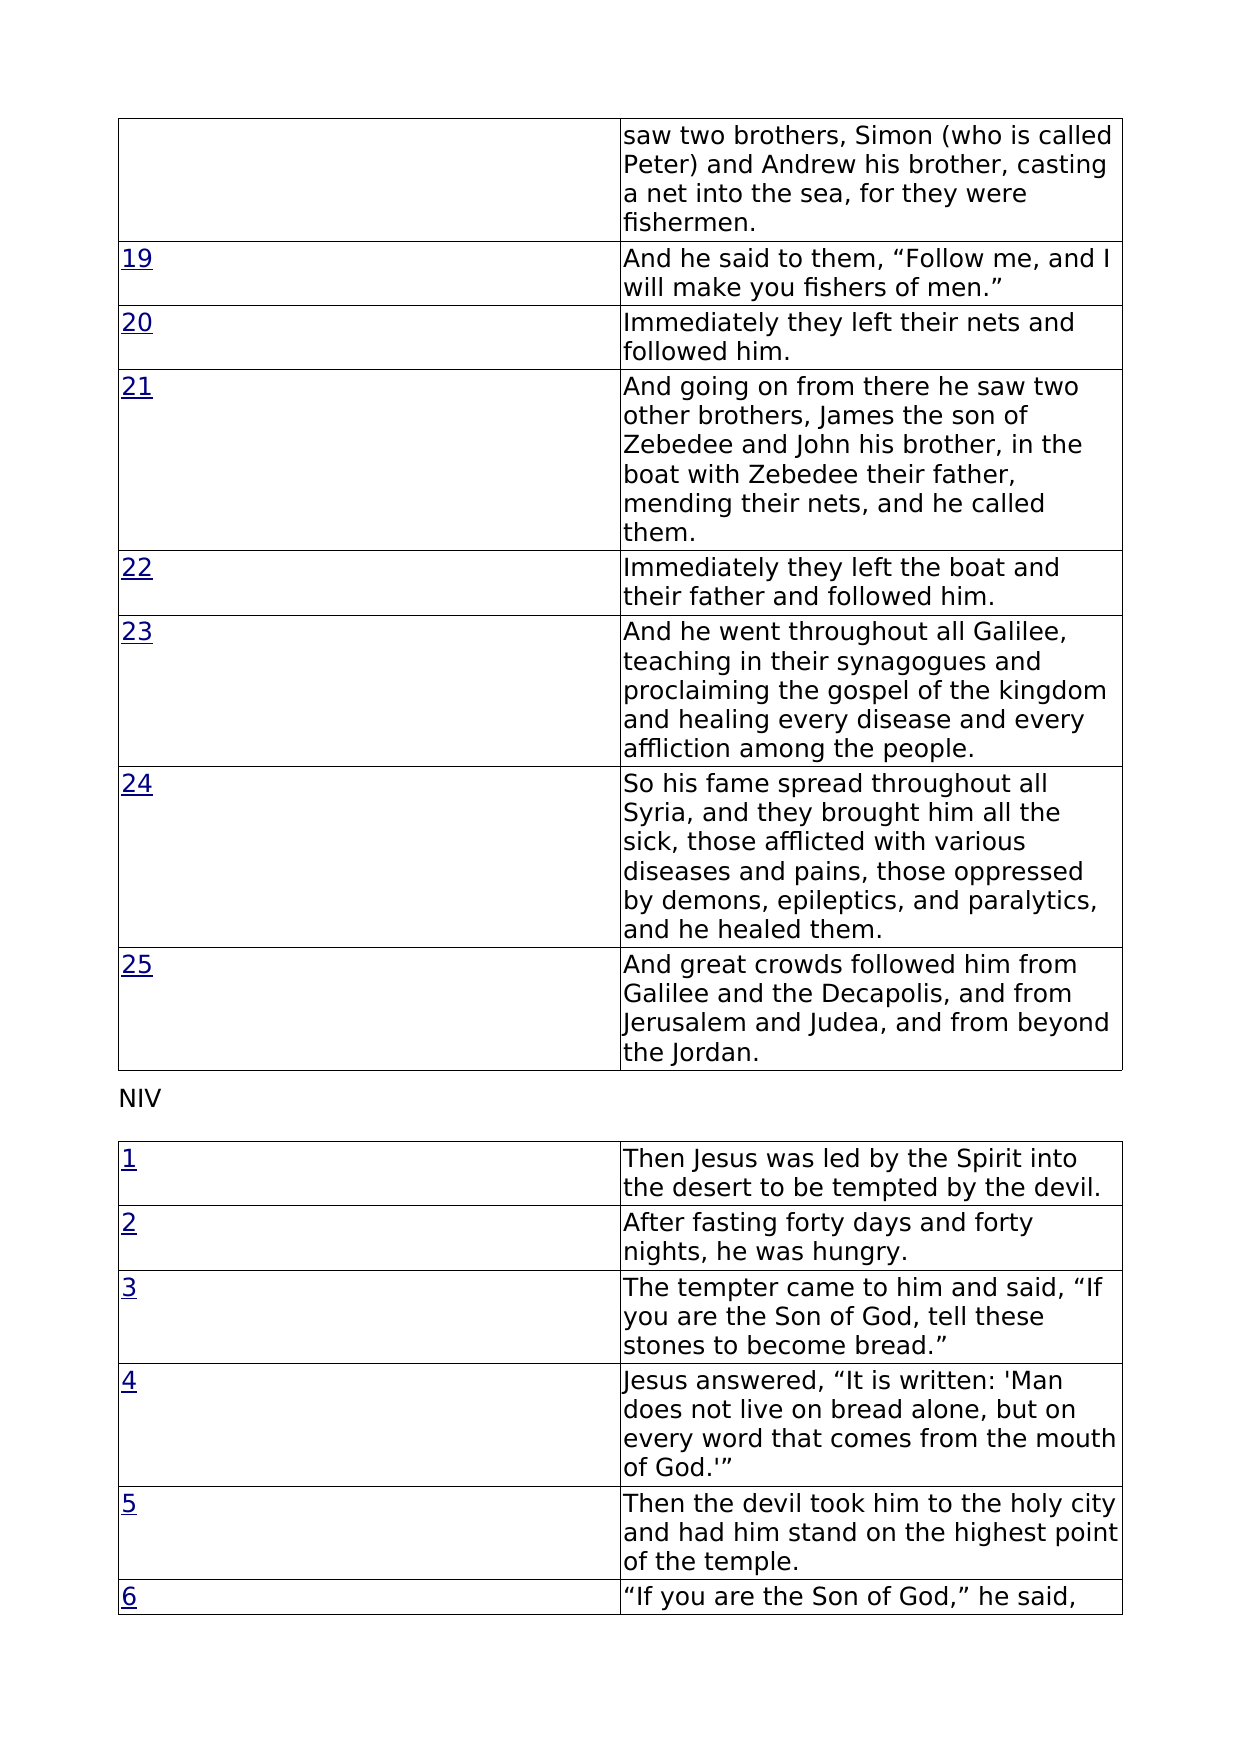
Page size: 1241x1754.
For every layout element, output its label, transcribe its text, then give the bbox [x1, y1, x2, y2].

table_cell So his fame spread throughout all Syria, and they brought him all the sick, those afflicted with various diseases and pains, those oppressed by demons, epileptics, and paralytics, and he healed them. [621, 767, 1122, 947]
text NIV [118, 1085, 1122, 1114]
table_cell [119, 119, 620, 241]
table_cell “If you are the Son of God,” he said, [621, 1580, 1122, 1614]
table_cell Then the devil took him to the holy city and had him stand on the highest point of the temple. [621, 1487, 1122, 1579]
table_cell 2 [119, 1206, 620, 1270]
table_header Then Jesus was led by the Spirit into the desert to be tempted by the devil. [621, 1142, 1122, 1205]
table_cell 23 [119, 616, 620, 766]
table_cell 5 [119, 1487, 620, 1579]
table_cell And great crowds followed him from Galilee and the Decapolis, and from Jerusalem and Judea, and from beyond the Jordan. [621, 948, 1122, 1070]
table_cell Immediately they left the boat and their father and followed him. [621, 551, 1122, 614]
table_cell 3 [119, 1271, 620, 1363]
table_cell 6 [119, 1580, 620, 1614]
table_cell And going on from there he saw two other brothers, James the son of Zebedee and John his brother, in the boat with Zebedee their father, mending their nets, and he called them. [621, 370, 1122, 550]
table_cell 25 [119, 948, 620, 1070]
table_cell 21 [119, 370, 620, 550]
table_cell 4 [119, 1364, 620, 1486]
table_cell 19 [119, 242, 620, 305]
table_cell The tempter came to him and said, “If you are the Son of God, tell these stones to become bread.” [621, 1271, 1122, 1363]
table_cell Immediately they left their nets and followed him. [621, 306, 1122, 369]
table_cell And he went throughout all Galilee, teaching in their synagogues and proclaiming the gospel of the kingdom and healing every disease and every affliction among the people. [621, 616, 1122, 766]
table_cell saw two brothers, Simon (who is called Peter) and Andrew his brother, casting a net into the sea, for they were fishermen. [621, 119, 1122, 241]
table_cell And he said to them, “Follow me, and I will make you fishers of men.” [621, 242, 1122, 305]
table_header 1 [119, 1142, 620, 1205]
table_cell 22 [119, 551, 620, 614]
table_cell 20 [119, 306, 620, 369]
table_cell Jesus answered, “It is written: 'Man does not live on bread alone, but on every word that comes from the mouth of God.'” [621, 1364, 1122, 1486]
table_cell After fasting forty days and forty nights, he was hungry. [621, 1206, 1122, 1270]
table_cell 24 [119, 767, 620, 947]
